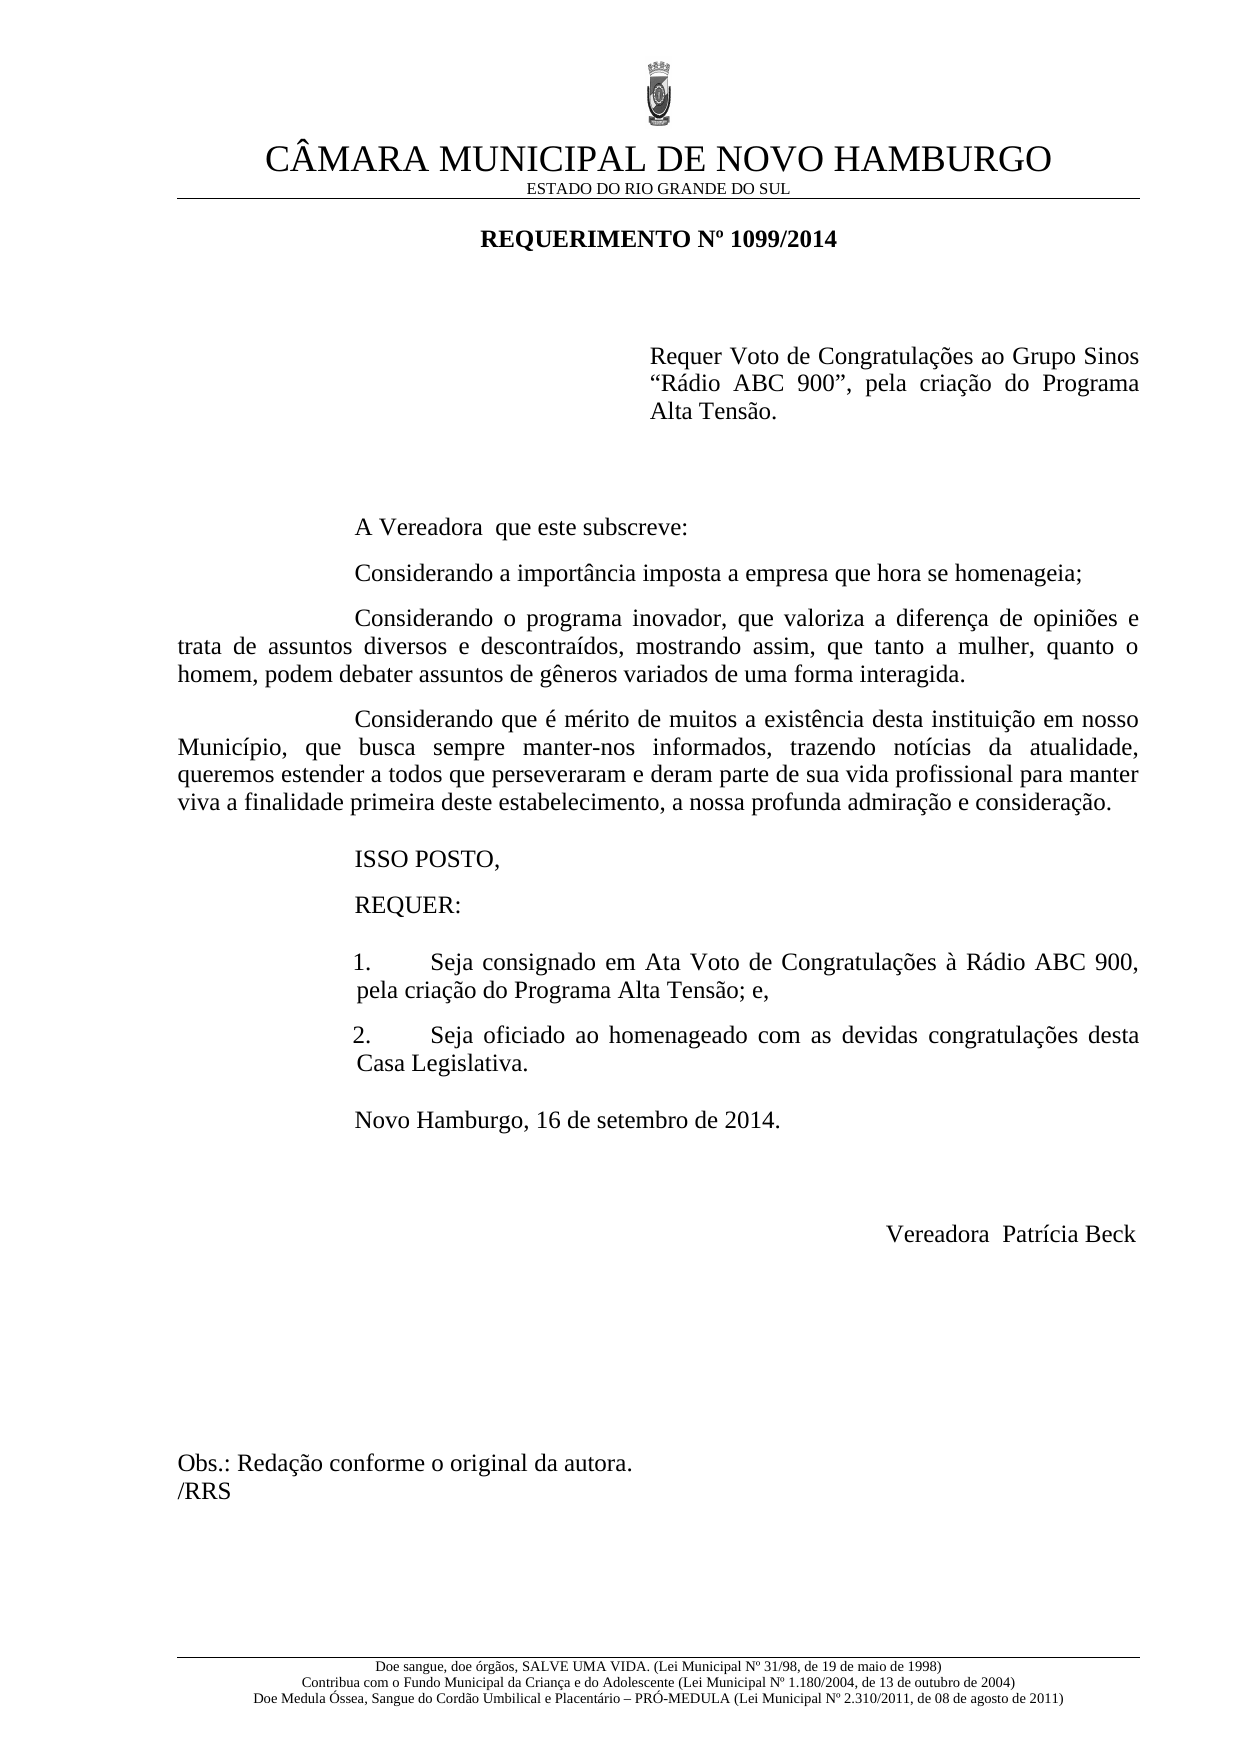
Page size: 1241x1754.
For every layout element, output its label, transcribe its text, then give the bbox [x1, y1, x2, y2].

text 2. Seja oficiado ao homenageado com as devidas congratulações desta Casa Legislativa. [352, 1021, 1140, 1077]
text /RRS [177, 1477, 1140, 1504]
text Considerando a importância imposta a empresa que hora se homenageia; [177, 559, 1140, 587]
text REQUER: [177, 891, 1140, 918]
text Considerando que é mérito de muitos a existência desta instituição em nosso Município, que busca sempre manter-nos informados, trazendo notícias da atualidade, queremos estender a todos que perseveraram e deram parte de sua vida profissional para manter viva a finalidade primeira deste estabelecimento, a nossa profunda admiração e consideração. [177, 705, 1140, 816]
text Obs.: Redação conforme o original da autora. [177, 1449, 1140, 1477]
text Requer Voto de Congratulações ao Grupo Sinos “Rádio ABC 900”, pela criação do Programa Alta Tensão. [649, 342, 1140, 425]
text Novo Hamburgo, 16 de setembro de 2014. [177, 1106, 1140, 1134]
title REQUERIMENTO Nº 1099/2014 [177, 226, 1140, 253]
text Vereadora Patrícia Beck [177, 1220, 1140, 1248]
text A Vereadora que este subscreve: [177, 513, 1140, 541]
text ISSO POSTO, [177, 845, 1140, 873]
list Seja consignado em Ata Voto de Congratulações à Rádio ABC 900, pela criação do Programa Alta Tensão; e, [352, 948, 1140, 1003]
text Considerando o programa inovador, que valoriza a diferença de opiniões e trata de assuntos diversos e descontraídos, mostrando assim, que tanto a mulher, quanto o homem, podem debater assuntos de gêneros variados de uma forma interagida. [177, 604, 1140, 687]
